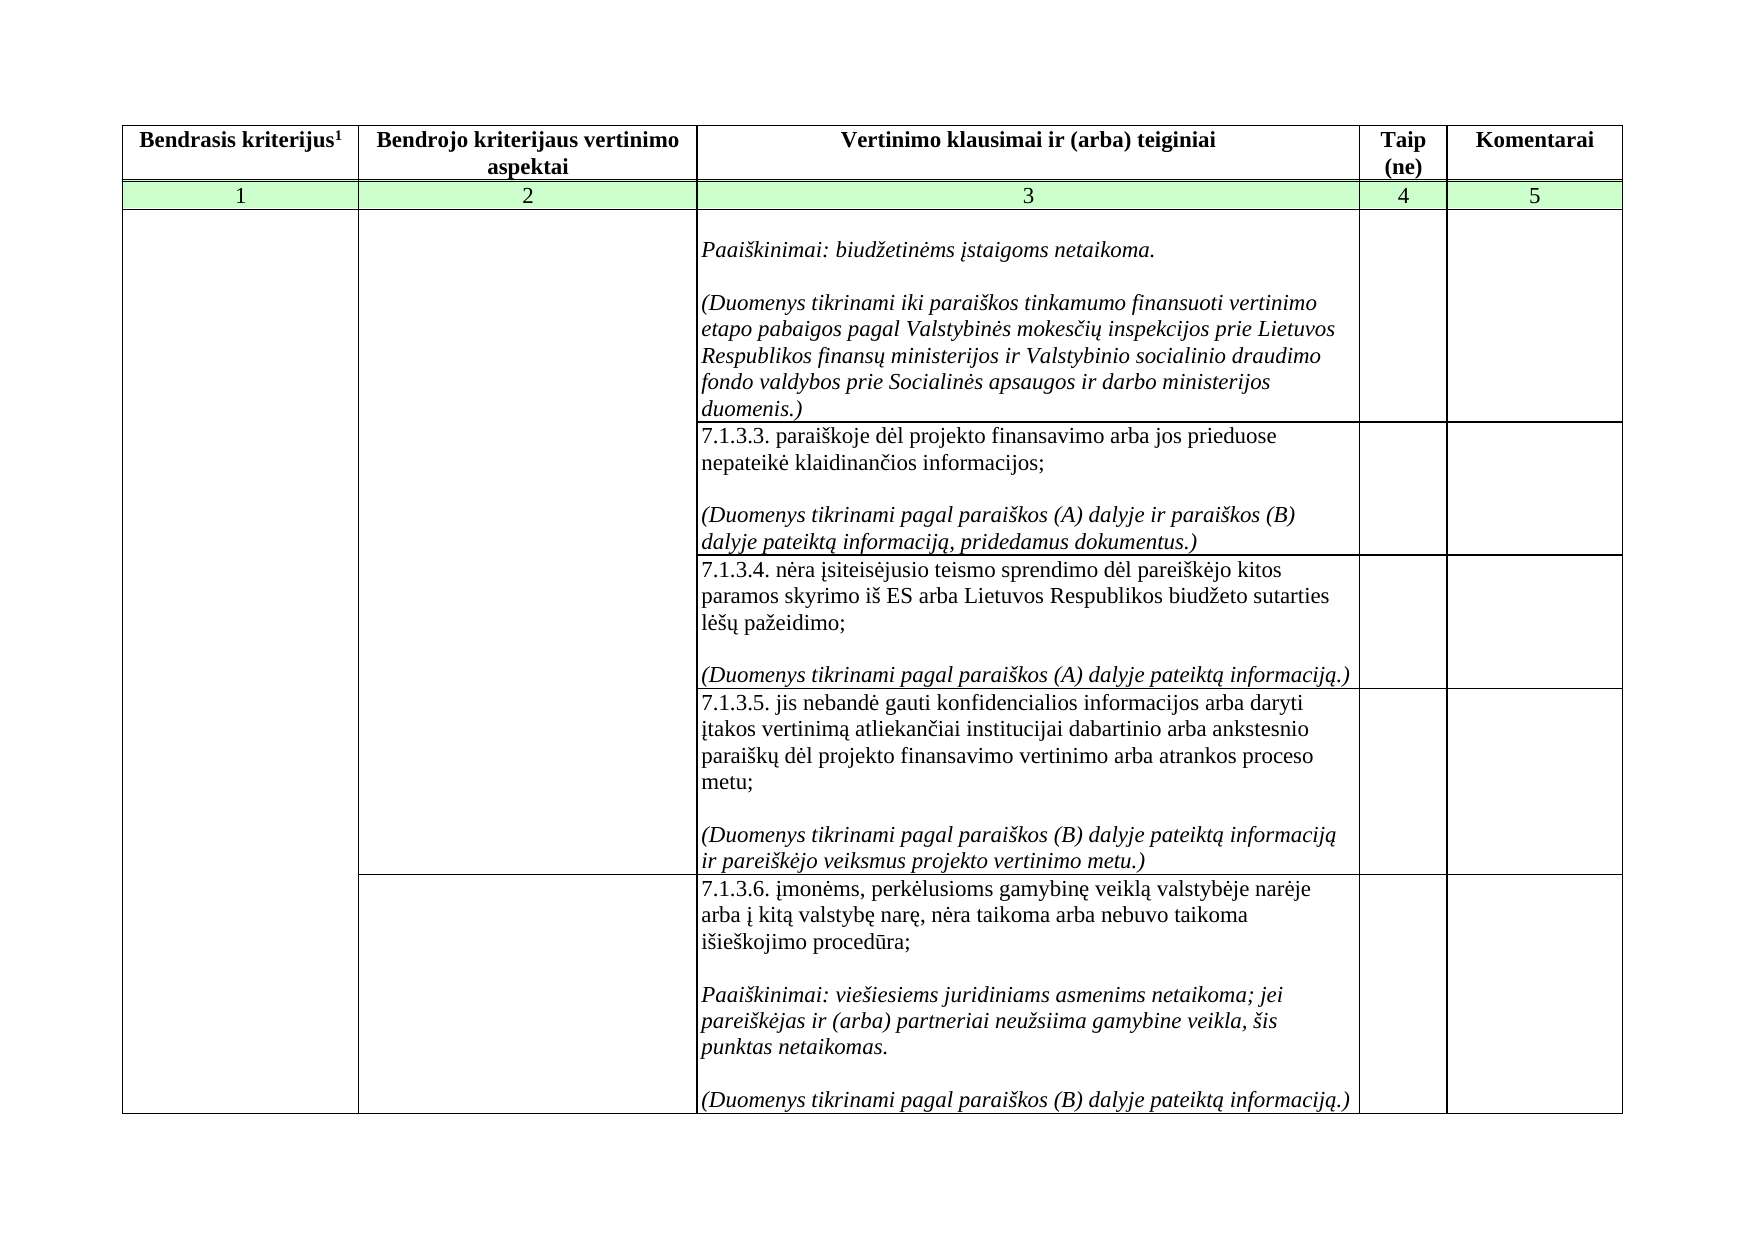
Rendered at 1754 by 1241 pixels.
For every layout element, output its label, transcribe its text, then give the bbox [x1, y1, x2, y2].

table_cell [1360, 210, 1446, 421]
table_cell [359, 875, 696, 1112]
table_cell [123, 210, 358, 1112]
table_cell 7.1.3.4. nėra įsiteisėjusio teismo sprendimo dėl pareiškėjo kitos paramos skyrimo iš ES arba Lietuvos Respublikos biudžeto sutarties lėšų pažeidimo; (Duomenys tikrinami pagal paraiškos (A) dalyje pateiktą informaciją.) [698, 556, 1359, 688]
table_cell 3 [698, 182, 1359, 208]
table_cell [1448, 210, 1622, 421]
table_cell [1360, 423, 1446, 554]
table_cell [1448, 875, 1622, 1112]
table_cell [1360, 556, 1446, 688]
table_cell [1360, 689, 1446, 874]
table_header Komentarai [1448, 126, 1622, 179]
table_cell Paaiškinimai: biudžetinėms įstaigoms netaikoma. (Duomenys tikrinami iki paraiškos tinkamumo finansuoti vertinimo etapo pabaigos pagal Valstybinės mokesčių inspekcijos prie Lietuvos Respublikos finansų ministerijos ir Valstybinio socialinio draudimo fondo valdybos prie Socialinės apsaugos ir darbo ministerijos duomenis.) [698, 210, 1359, 421]
table_cell 5 [1448, 182, 1622, 208]
table_cell [359, 210, 696, 874]
table_cell [1448, 423, 1622, 554]
table_cell [1448, 556, 1622, 688]
table_cell [1360, 875, 1446, 1112]
table_cell 1 [123, 182, 358, 208]
table_header Vertinimo klausimai ir (arba) teiginiai [698, 126, 1359, 179]
table_cell 4 [1360, 182, 1446, 208]
table_cell 7.1.3.6. įmonėms, perkėlusioms gamybinę veiklą valstybėje narėje arba į kitą valstybę narę, nėra taikoma arba nebuvo taikoma išieškojimo procedūra; Paaiškinimai: viešiesiems juridiniams asmenims netaikoma; jei pareiškėjas ir (arba) partneriai neužsiima gamybine veikla, šis punktas netaikomas. (Duomenys tikrinami pagal paraiškos (B) dalyje pateiktą informaciją.) [698, 875, 1359, 1112]
table_header Bendrojo kriterijaus vertinimo aspektai [359, 126, 696, 179]
table_cell 7.1.3.5. jis nebandė gauti konfidencialios informacijos arba daryti įtakos vertinimą atliekančiai institucijai dabartinio arba ankstesnio paraiškų dėl projekto finansavimo vertinimo arba atrankos proceso metu; (Duomenys tikrinami pagal paraiškos (B) dalyje pateiktą informaciją ir pareiškėjo veiksmus projekto vertinimo metu.) [698, 689, 1359, 874]
table_cell 2 [359, 182, 696, 208]
table_cell 7.1.3.3. paraiškoje dėl projekto finansavimo arba jos prieduose nepateikė klaidinančios informacijos; (Duomenys tikrinami pagal paraiškos (A) dalyje ir paraiškos (B) dalyje pateiktą informaciją, pridedamus dokumentus.) [698, 423, 1359, 554]
table_header Taip (ne) [1360, 126, 1446, 179]
table_header Bendrasis kriterijus1 [123, 126, 358, 179]
table_cell [1448, 689, 1622, 874]
